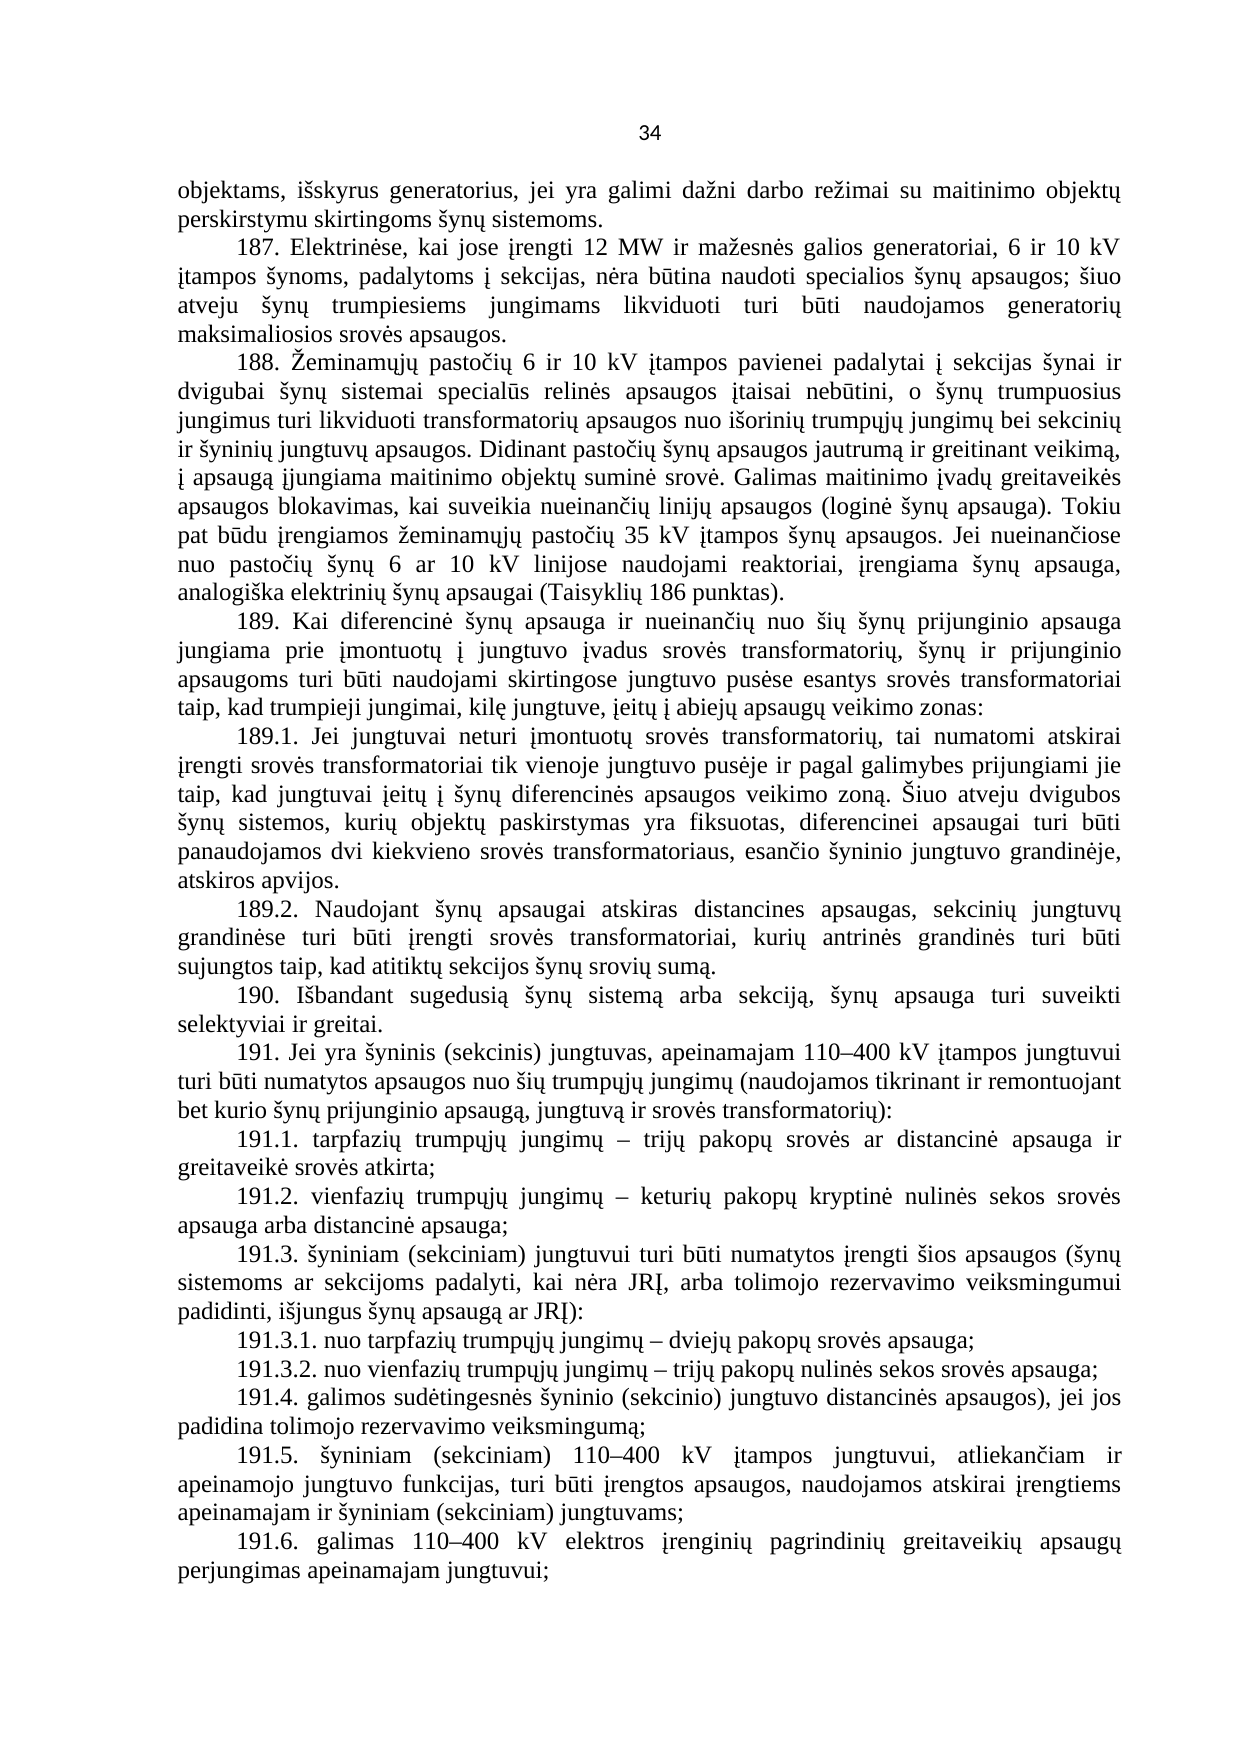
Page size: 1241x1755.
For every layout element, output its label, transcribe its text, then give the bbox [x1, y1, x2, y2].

text 188. Žeminamųjų pastočių 6 ir 10 kV įtampos pavienei padalytai į sekcijas šynai ir dvigubai šynų sistemai specialūs relinės apsaugos įtaisai nebūtini, o šynų trumpuosius jungimus turi likviduoti transformatorių apsaugos nuo išorinių trumpųjų jungimų bei sekcinių ir šyninių jungtuvų apsaugos. Didinant pastočių šynų apsaugos jautrumą ir greitinant veikimą, į apsaugą įjungiama maitinimo objektų suminė srovė. Galimas maitinimo įvadų greitaveikės apsaugos blokavimas, kai suveikia nueinančių linijų apsaugos (loginė šynų apsauga). Tokiu pat būdu įrengiamos žeminamųjų pastočių 35 kV įtampos šynų apsaugos. Jei nueinančiose nuo pastočių šynų 6 ar 10 kV linijose naudojami reaktoriai, įrengiama šynų apsauga, analogiška elektrinių šynų apsaugai (Taisyklių 186 punktas). [177, 347, 1122, 606]
text 191.6. galimas 110–400 kV elektros įrenginių pagrindinių greitaveikių apsaugų perjungimas apeinamajam jungtuvui; [177, 1526, 1122, 1584]
text 189. Kai diferencinė šynų apsauga ir nueinančių nuo šių šynų prijunginio apsauga jungiama prie įmontuotų į jungtuvo įvadus srovės transformatorių, šynų ir prijunginio apsaugoms turi būti naudojami skirtingose jungtuvo pusėse esantys srovės transformatoriai taip, kad trumpieji jungimai, kilę jungtuve, įeitų į abiejų apsaugų veikimo zonas: [177, 606, 1122, 721]
text 187. Elektrinėse, kai jose įrengti 12 MW ir mažesnės galios generatoriai, 6 ir 10 kV įtampos šynoms, padalytoms į sekcijas, nėra būtina naudoti specialios šynų apsaugos; šiuo atveju šynų trumpiesiems jungimams likviduoti turi būti naudojamos generatorių maksimaliosios srovės apsaugos. [177, 232, 1122, 347]
text 191.3.2. nuo vienfazių trumpųjų jungimų – trijų pakopų nulinės sekos srovės apsauga; [177, 1354, 1122, 1382]
text 191.3. šyniniam (sekciniam) jungtuvui turi būti numatytos įrengti šios apsaugos (šynų sistemoms ar sekcijoms padalyti, kai nėra JRĮ, arba tolimojo rezervavimo veiksmingumui padidinti, išjungus šynų apsaugą ar JRĮ): [177, 1239, 1122, 1325]
text objektams, išskyrus generatorius, jei yra galimi dažni darbo režimai su maitinimo objektų perskirstymu skirtingoms šynų sistemoms. [177, 175, 1122, 232]
text 191.3.1. nuo tarpfazių trumpųjų jungimų – dviejų pakopų srovės apsauga; [177, 1325, 1122, 1354]
text 189.1. Jei jungtuvai neturi įmontuotų srovės transformatorių, tai numatomi atskirai įrengti srovės transformatoriai tik vienoje jungtuvo pusėje ir pagal galimybes prijungiami jie taip, kad jungtuvai įeitų į šynų diferencinės apsaugos veikimo zoną. Šiuo atveju dvigubos šynų sistemos, kurių objektų paskirstymas yra fiksuotas, diferencinei apsaugai turi būti panaudojamos dvi kiekvieno srovės transformatoriaus, esančio šyninio jungtuvo grandinėje, atskiros apvijos. [177, 721, 1122, 894]
text 191.2. vienfazių trumpųjų jungimų – keturių pakopų kryptinė nulinės sekos srovės apsauga arba distancinė apsauga; [177, 1181, 1122, 1239]
text 191. Jei yra šyninis (sekcinis) jungtuvas, apeinamajam 110–400 kV įtampos jungtuvui turi būti numatytos apsaugos nuo šių trumpųjų jungimų (naudojamos tikrinant ir remontuojant bet kurio šynų prijunginio apsaugą, jungtuvą ir srovės transformatorių): [177, 1037, 1122, 1124]
text 191.4. galimos sudėtingesnės šyninio (sekcinio) jungtuvo distancinės apsaugos), jei jos padidina tolimojo rezervavimo veiksmingumą; [177, 1382, 1122, 1440]
text 191.1. tarpfazių trumpųjų jungimų – trijų pakopų srovės ar distancinė apsauga ir greitaveikė srovės atkirta; [177, 1124, 1122, 1181]
text 190. Išbandant sugedusią šynų sistemą arba sekciją, šynų apsauga turi suveikti selektyviai ir greitai. [177, 980, 1122, 1037]
text 191.5. šyniniam (sekciniam) 110–400 kV įtampos jungtuvui, atliekančiam ir apeinamojo jungtuvo funkcijas, turi būti įrengtos apsaugos, naudojamos atskirai įrengtiems apeinamajam ir šyniniam (sekciniam) jungtuvams; [177, 1440, 1122, 1526]
text 189.2. Naudojant šynų apsaugai atskiras distancines apsaugas, sekcinių jungtuvų grandinėse turi būti įrengti srovės transformatoriai, kurių antrinės grandinės turi būti sujungtos taip, kad atitiktų sekcijos šynų srovių sumą. [177, 894, 1122, 980]
